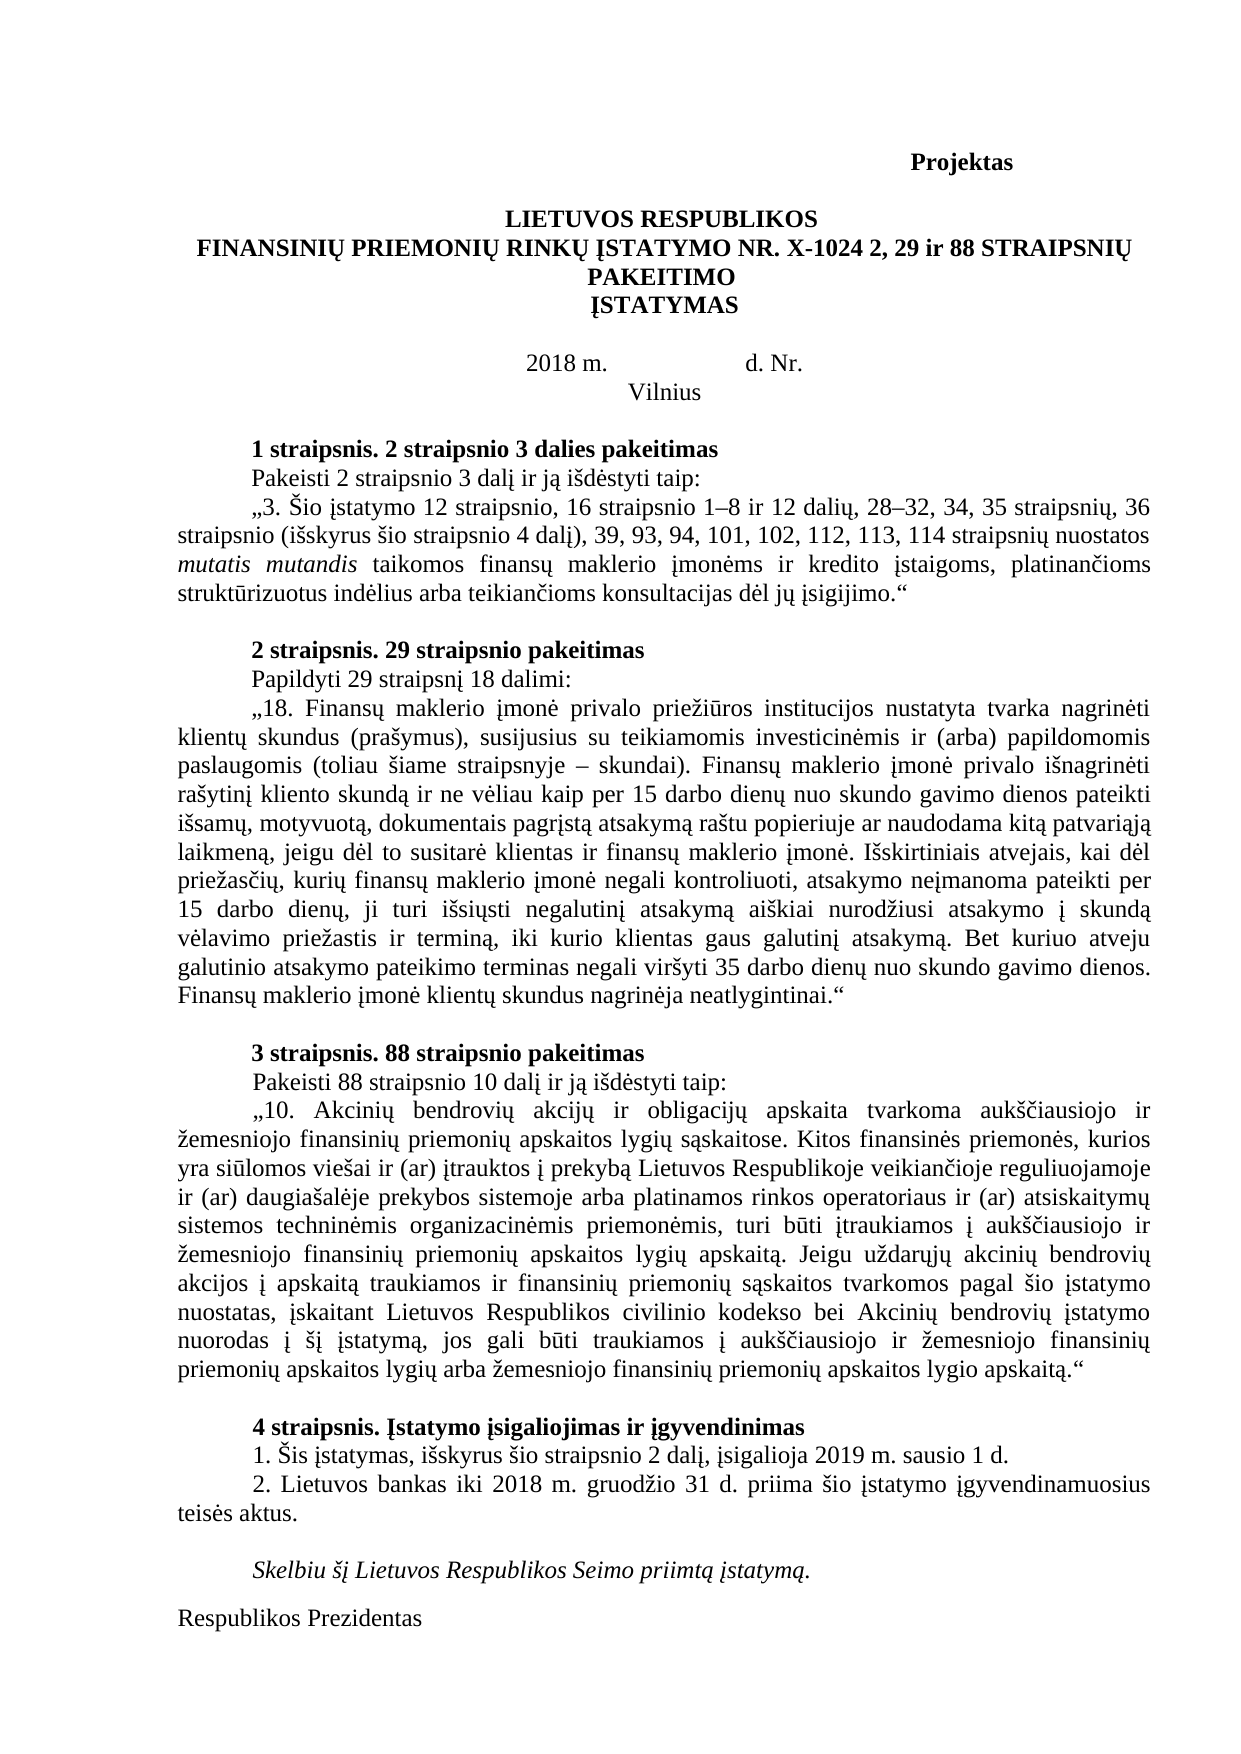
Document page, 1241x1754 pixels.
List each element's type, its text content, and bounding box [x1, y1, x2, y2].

text 1 straipsnis. 2 straipsnio 3 dalies pakeitimas [251, 434, 1152, 463]
text 1. Šis įstatymas, išskyrus šio straipsnio 2 dalį, įsigalioja 2019 m. sausio 1 d. [177, 1441, 1152, 1469]
text 2 straipsnis. 29 straipsnio pakeitimas [177, 636, 1152, 664]
text LIETUVOS RESPUBLIKOS [177, 204, 1152, 233]
text Pakeisti 2 straipsnio 3 dalį ir ją išdėstyti taip: [251, 463, 1152, 492]
text Respublikos Prezidentas [177, 1603, 1152, 1632]
text „3. Šio įstatymo 12 straipsnio, 16 straipsnio 1–8 ir 12 dalių, 28–32, 34, 35 straipsnių, 36 straipsnio (išskyrus šio straipsnio 4 dalį), 39, 93, 94, 101, 102, 112, 113, 114 straipsnių nuostatos mutatis mutandis taikomos finansų maklerio įmonėms ir kredito įstaigoms, platinančioms struktūrizuotus indėlius arba teikiančioms konsultacijas dėl jų įsigijimo.“ [177, 492, 1152, 607]
text Vilnius [177, 377, 1152, 406]
text „10. Akcinių bendrovių akcijų ir obligacijų apskaita tvarkoma aukščiausiojo ir žemesniojo finansinių priemonių apskaitos lygių sąskaitose. Kitos finansinės priemonės, kurios yra siūlomos viešai ir (ar) įtrauktos į prekybą Lietuvos Respublikoje veikiančioje reguliuojamoje ir (ar) daugiašalėje prekybos sistemoje arba platinamos rinkos operatoriaus ir (ar) atsiskaitymų sistemos techninėmis organizacinėmis priemonėmis, turi būti įtraukiamos į aukščiausiojo ir žemesniojo finansinių priemonių apskaitos lygių apskaitą. Jeigu uždarųjų akcinių bendrovių akcijos į apskaitą traukiamos ir finansinių priemonių sąskaitos tvarkomos pagal šio įstatymo nuostatas, įskaitant Lietuvos Respublikos civilinio kodekso bei Akcinių bendrovių įstatymo nuorodas į šį įstatymą, jos gali būti traukiamos į aukščiausiojo ir žemesniojo finansinių priemonių apskaitos lygių arba žemesniojo finansinių priemonių apskaitos lygio apskaitą.“ [177, 1096, 1152, 1383]
text 4 straipsnis. Įstatymo įsigaliojimas ir įgyvendinimas [177, 1412, 1152, 1441]
text Pakeisti 88 straipsnio 10 dalį ir ją išdėstyti taip: [177, 1067, 1152, 1096]
text ĮSTATYMAS [177, 291, 1152, 319]
text 3 straipsnis. 88 straipsnio pakeitimas [251, 1038, 1152, 1067]
text FINANSINIŲ PRIEMONIŲ RINKŲ ĮSTATYMO NR. X-1024 2, 29 ir 88 STRAIPSNIŲ PAKEITIMO [177, 233, 1152, 291]
text Skelbiu šį Lietuvos Respublikos Seimo priimtą įstatymą. [177, 1556, 1152, 1584]
text „18. Finansų maklerio įmonė privalo priežiūros institucijos nustatyta tvarka nagrinėti klientų skundus (prašymus), susijusius su teikiamomis investicinėmis ir (arba) papildomomis paslaugomis (toliau šiame straipsnyje – skundai). Finansų maklerio įmonė privalo išnagrinėti rašytinį kliento skundą ir ne vėliau kaip per 15 darbo dienų nuo skundo gavimo dienos pateikti išsamų, motyvuotą, dokumentais pagrįstą atsakymą raštu popieriuje ar naudodama kitą patvariąją laikmeną, jeigu dėl to susitarė klientas ir finansų maklerio įmonė. Išskirtiniais atvejais, kai dėl priežasčių, kurių finansų maklerio įmonė negali kontroliuoti, atsakymo neįmanoma pateikti per 15 darbo dienų, ji turi išsiųsti negalutinį atsakymą aiškiai nurodžiusi atsakymo į skundą vėlavimo priežastis ir terminą, iki kurio klientas gaus galutinį atsakymą. Bet kuriuo atveju galutinio atsakymo pateikimo terminas negali viršyti 35 darbo dienų nuo skundo gavimo dienos. Finansų maklerio įmonė klientų skundus nagrinėja neatlygintinai.“ [177, 693, 1152, 1009]
text 2018 m. d. Nr. [177, 348, 1152, 377]
text Papildyti 29 straipsnį 18 dalimi: [177, 664, 1152, 693]
text 2. Lietuvos bankas iki 2018 m. gruodžio 31 d. priima šio įstatymo įgyvendinamuosius teisės aktus. [177, 1469, 1152, 1527]
text Projektas [852, 147, 1152, 176]
